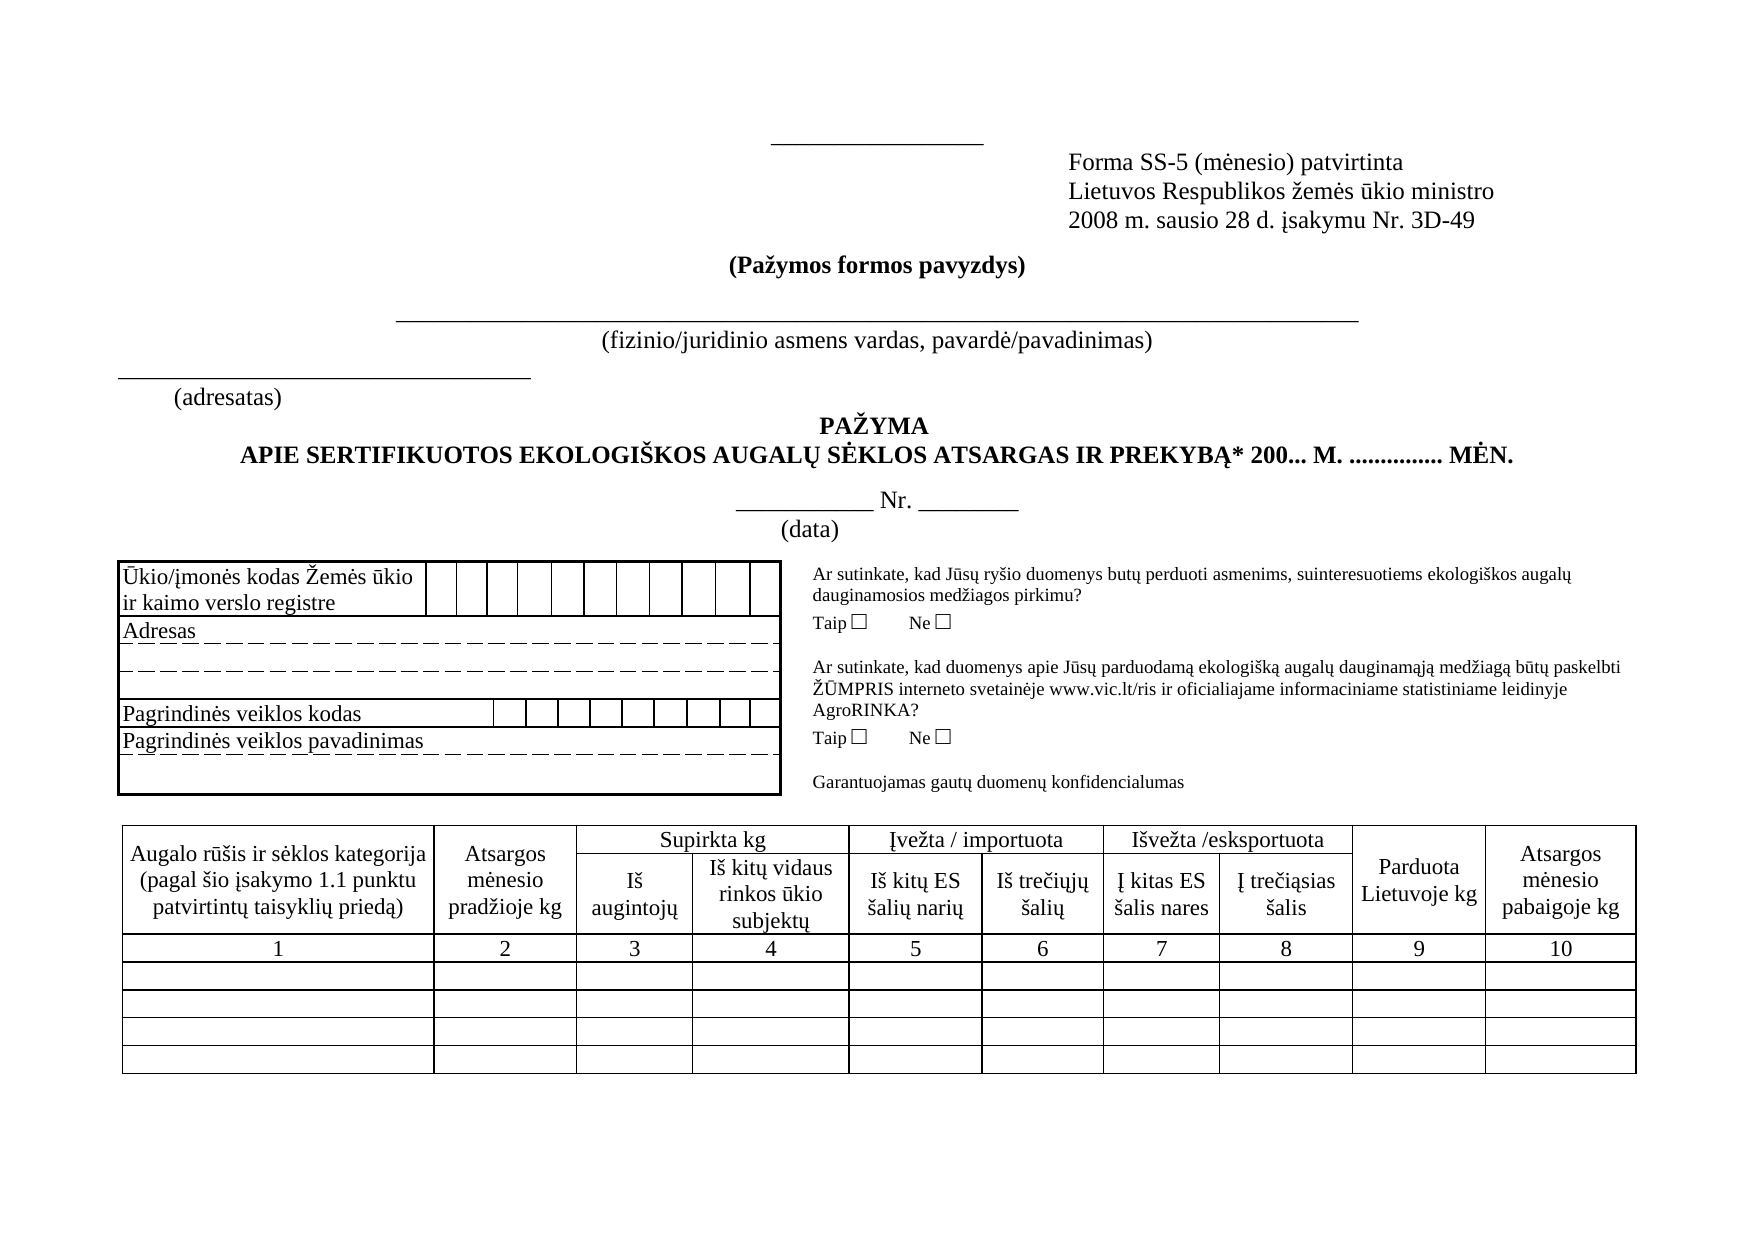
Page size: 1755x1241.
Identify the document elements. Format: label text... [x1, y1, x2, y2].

table_cell [693, 963, 697, 989]
table_cell 1 [429, 935, 433, 961]
table_cell 3 [577, 935, 581, 961]
text _____________________________________________________________________________ [118, 296, 1636, 325]
table_cell [494, 700, 498, 726]
table_cell [1099, 963, 1103, 989]
table_header [751, 563, 779, 615]
table_cell 3 [688, 935, 692, 961]
table_cell [693, 1018, 697, 1045]
text (Pažymos formos pavyzdys) [118, 251, 1636, 279]
text 2008 m. sausio 28 d. įsakymu Nr. 3D-49 [1068, 205, 1636, 234]
table_header [650, 563, 681, 615]
text Forma SS-5 (mėnesio) patvirtinta [1068, 147, 1636, 176]
text (data) [781, 514, 1636, 543]
table_cell [1481, 1046, 1485, 1073]
table_cell [1481, 963, 1485, 989]
text Lietuvos Respublikos žemės ūkio ministro [1068, 176, 1636, 205]
table_cell [429, 963, 433, 989]
table_cell [1220, 1018, 1224, 1045]
table_cell [1215, 1018, 1219, 1045]
table_cell 4 [693, 935, 697, 961]
table_cell [1220, 963, 1224, 989]
table_header [617, 563, 649, 615]
table_header [585, 563, 616, 615]
table_cell [1353, 1018, 1357, 1045]
table_cell [1353, 991, 1357, 1017]
table_cell [577, 1018, 581, 1045]
table_header Atsargos mėnesio pabaigoje kg [1486, 826, 1635, 933]
table_header [427, 563, 456, 615]
table_cell [429, 991, 433, 1017]
table_cell [1099, 1046, 1103, 1073]
table_cell [120, 755, 779, 793]
table_header [488, 563, 517, 615]
table_cell [577, 991, 581, 1017]
table_cell Į kitas ES šalis nares [1104, 854, 1219, 933]
table_cell [1215, 963, 1219, 989]
text _________________________________ [118, 353, 1636, 382]
table_cell 9 [1481, 935, 1485, 961]
table_cell [688, 1046, 692, 1073]
table_cell [688, 1018, 692, 1045]
table_header [518, 563, 551, 615]
table_cell [572, 991, 576, 1017]
table_cell 8 [1220, 935, 1224, 961]
table_cell [1220, 1046, 1224, 1073]
table_cell Iš trečiųjų šalių [983, 854, 1103, 933]
table_cell Iš kitų ES šalių narių [850, 854, 981, 933]
table_cell [572, 1018, 576, 1045]
table_cell 7 [1215, 935, 1219, 961]
table_cell [1215, 1046, 1219, 1073]
table_header Atsargos mėnesio pradžioje kg [435, 826, 576, 933]
table_cell [1353, 963, 1357, 989]
table_cell [429, 1046, 433, 1073]
table_cell [572, 1046, 576, 1073]
table_cell [693, 991, 697, 1017]
text _________________ [118, 119, 1636, 147]
text PAŽYMA APIE SERTIFIKUOTOS EKOLOGIŠKOS AUGALŲ SĖKLOS ATSARGAS IR PREKYBĄ* 200... M. ............... MĖN. [118, 411, 1636, 468]
table_cell [1099, 1018, 1103, 1045]
table_header Augalo rūšis ir sėklos kategorija (pagal šio įsakymo 1.1 punktu patvirtintų taisyklių priedą) [123, 826, 433, 933]
table_header [552, 563, 583, 615]
table_cell [429, 1018, 433, 1045]
table_cell [688, 963, 692, 989]
table_header [457, 563, 486, 615]
text (fizinio/juridinio asmens vardas, pavardė/pavadinimas) [118, 325, 1636, 353]
table_cell [1215, 991, 1219, 1017]
table_cell [688, 991, 692, 1017]
table_cell [1348, 1046, 1352, 1073]
table_header [716, 563, 749, 615]
table_cell [693, 1046, 697, 1073]
table_header Parduota Lietuvoje kg [1353, 826, 1485, 933]
table_cell 2 [572, 935, 576, 961]
table_cell 8 [1348, 935, 1352, 961]
text (adresatas) [174, 382, 1636, 411]
table_cell [1353, 1046, 1357, 1073]
table_cell 9 [1353, 935, 1357, 961]
table_cell [1348, 991, 1352, 1017]
table_cell [1481, 1018, 1485, 1045]
table_cell [572, 963, 576, 989]
table_header Ar sutinkate, kad Jūsų ryšio duomenys butų perduoti asmenims, suinteresuotiems ekologiškos augalų dauginamosios medžiagos pirkimu? Taip □ Ne □ Ar sutinkate, kad duomenys apie Jūsų parduodamą ekologišką augalų dauginamąją medžiagą būtų paskelbti ŽŪMPRIS interneto svetainėje www.vic.lt/ris ir oficialiajame informaciniame statistiniame leidinyje AgroRINKA? Taip □ Ne □ Garantuojamas gautų duomenų konfidencialumas [782, 560, 1635, 793]
table_cell [577, 1046, 581, 1073]
table_cell [1348, 963, 1352, 989]
table_cell [1348, 1018, 1352, 1045]
table_cell [1481, 991, 1485, 1017]
table_header [683, 563, 715, 615]
table_cell [1220, 991, 1224, 1017]
table_cell 6 [1099, 935, 1103, 961]
table_cell [1099, 991, 1103, 1017]
table_cell Į trečiąsias šalis [1220, 854, 1352, 933]
text ___________ Nr. ________ [118, 485, 1636, 514]
table_cell Iš augintojų [577, 854, 692, 933]
table_cell [577, 963, 581, 989]
